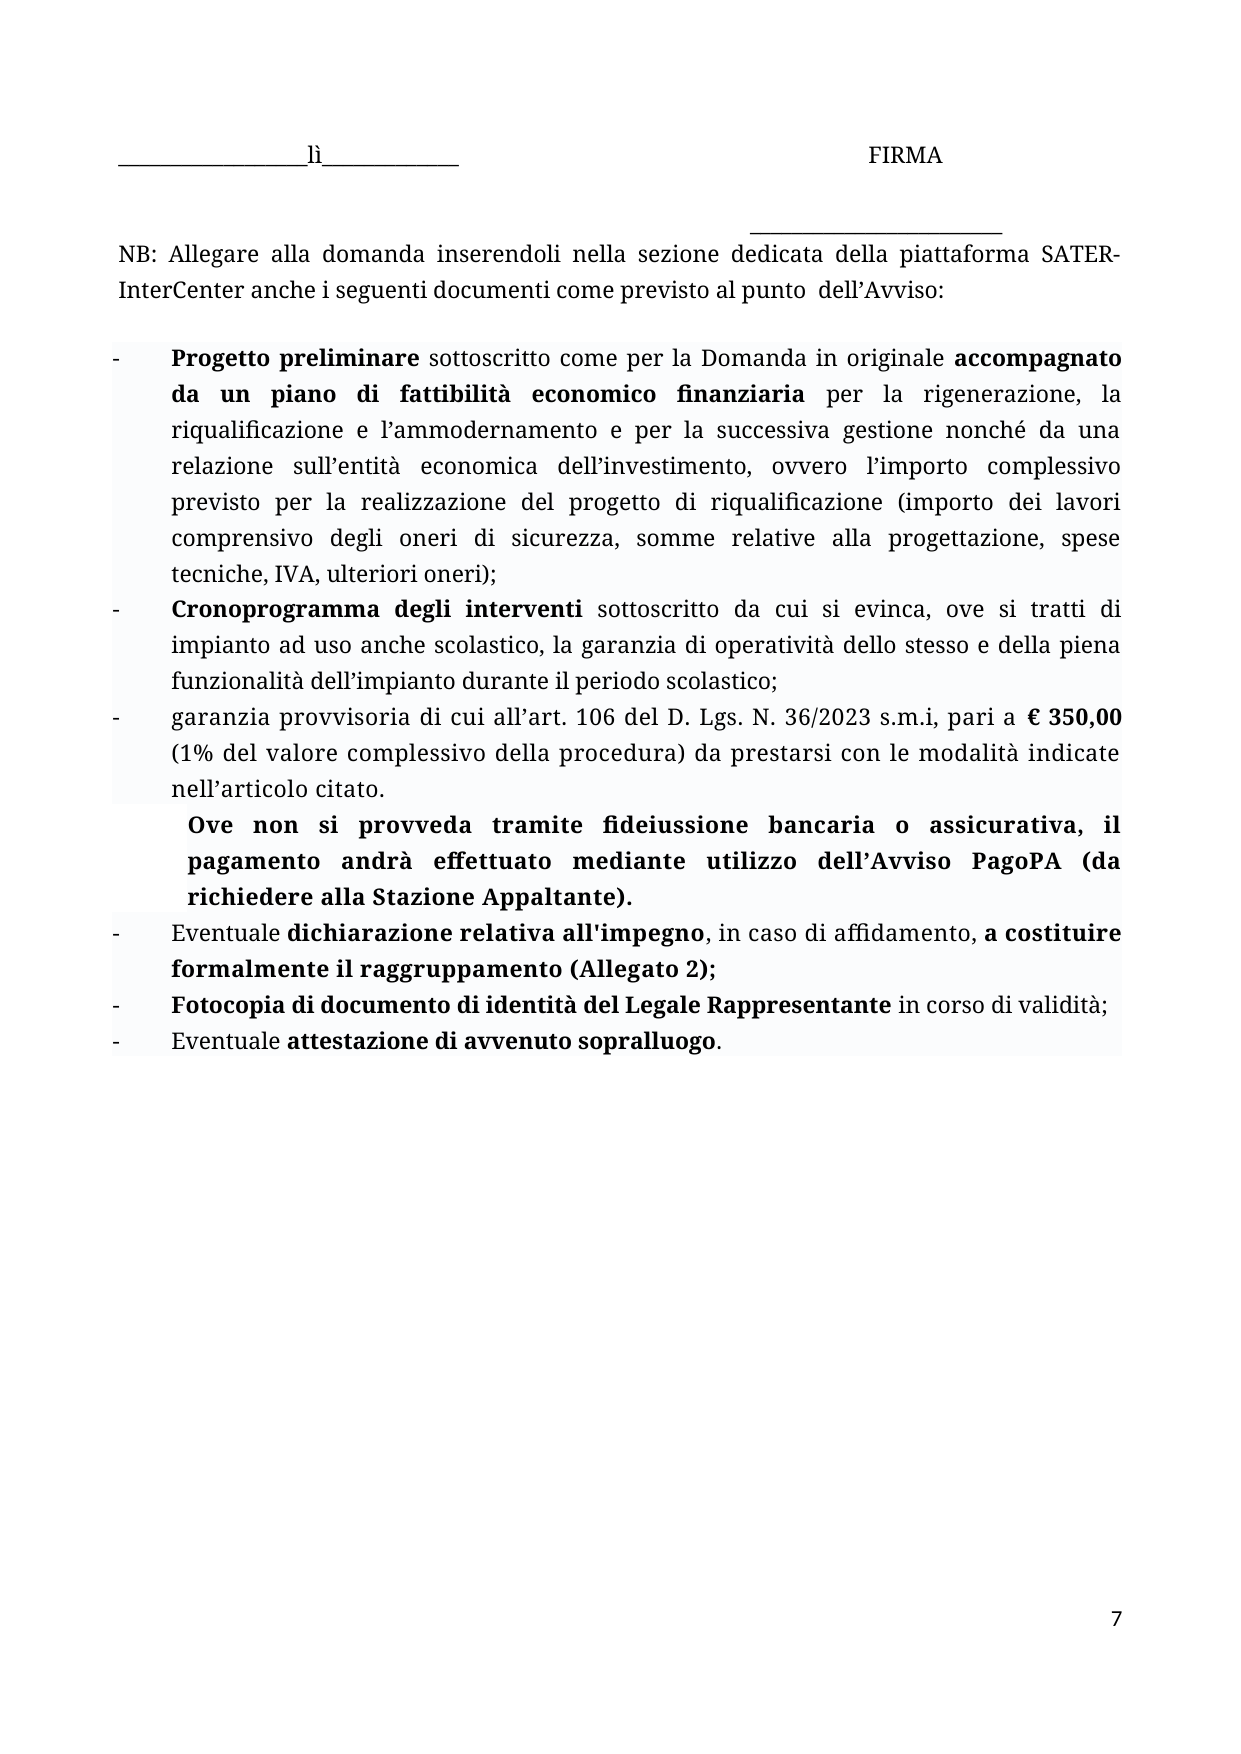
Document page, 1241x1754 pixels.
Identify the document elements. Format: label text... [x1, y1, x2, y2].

text __________________lì_____________ FIRMA [118, 139, 1122, 171]
list Fotocopia di documento di identità del Legale Rappresentante in corso di validità; [112, 989, 1122, 1020]
list Progetto preliminare sottoscritto come per la Domanda in originale accompagnato da un piano di fattibilità economico finanziaria per la rigenerazione, la riqualificazione e l’ammodernamento e per la successiva gestione nonché da una relazione sull’entità economica dell’investimento, ovvero l’importo complessivo previsto per la realizzazione del progetto di riqualificazione (importo dei lavori comprensivo degli oneri di sicurezza, somme relative alla progettazione, spese tecniche, IVA, ulteriori oneri); [112, 342, 1122, 589]
text ________________________ [118, 175, 1122, 238]
list Cronoprogramma degli interventi sottoscritto da cui si evinca, ove si tratti di impianto ad uso anche scolastico, la garanzia di operatività dello stesso e della piena funzionalità dell’impianto durante il periodo scolastico; [112, 593, 1122, 697]
text NB: Allegare alla domanda inserendoli nella sezione dedicata della piattaforma SATER- InterCenter anche i seguenti documenti come previsto al punto dell’Avviso: [118, 238, 1122, 305]
text Ove non si provveda tramite fideiussione bancaria o assicurativa, il pagamento andrà effettuato mediante utilizzo dell’Avviso PagoPA (da richiedere alla Stazione Appaltante). [187, 809, 1122, 912]
list garanzia provvisoria di cui all’art. 106 del D. Lgs. N. 36/2023 s.m.i, pari a € 350,00 (1% del valore complessivo della procedura) da prestarsi con le modalità indicate nell’articolo citato. [112, 701, 1122, 804]
list Eventuale attestazione di avvenuto sopralluogo. [112, 1025, 1122, 1056]
list Eventuale dichiarazione relativa all'impegno, in caso di affidamento, a costituire formalmente il raggruppamento (Allegato 2); [112, 917, 1122, 984]
